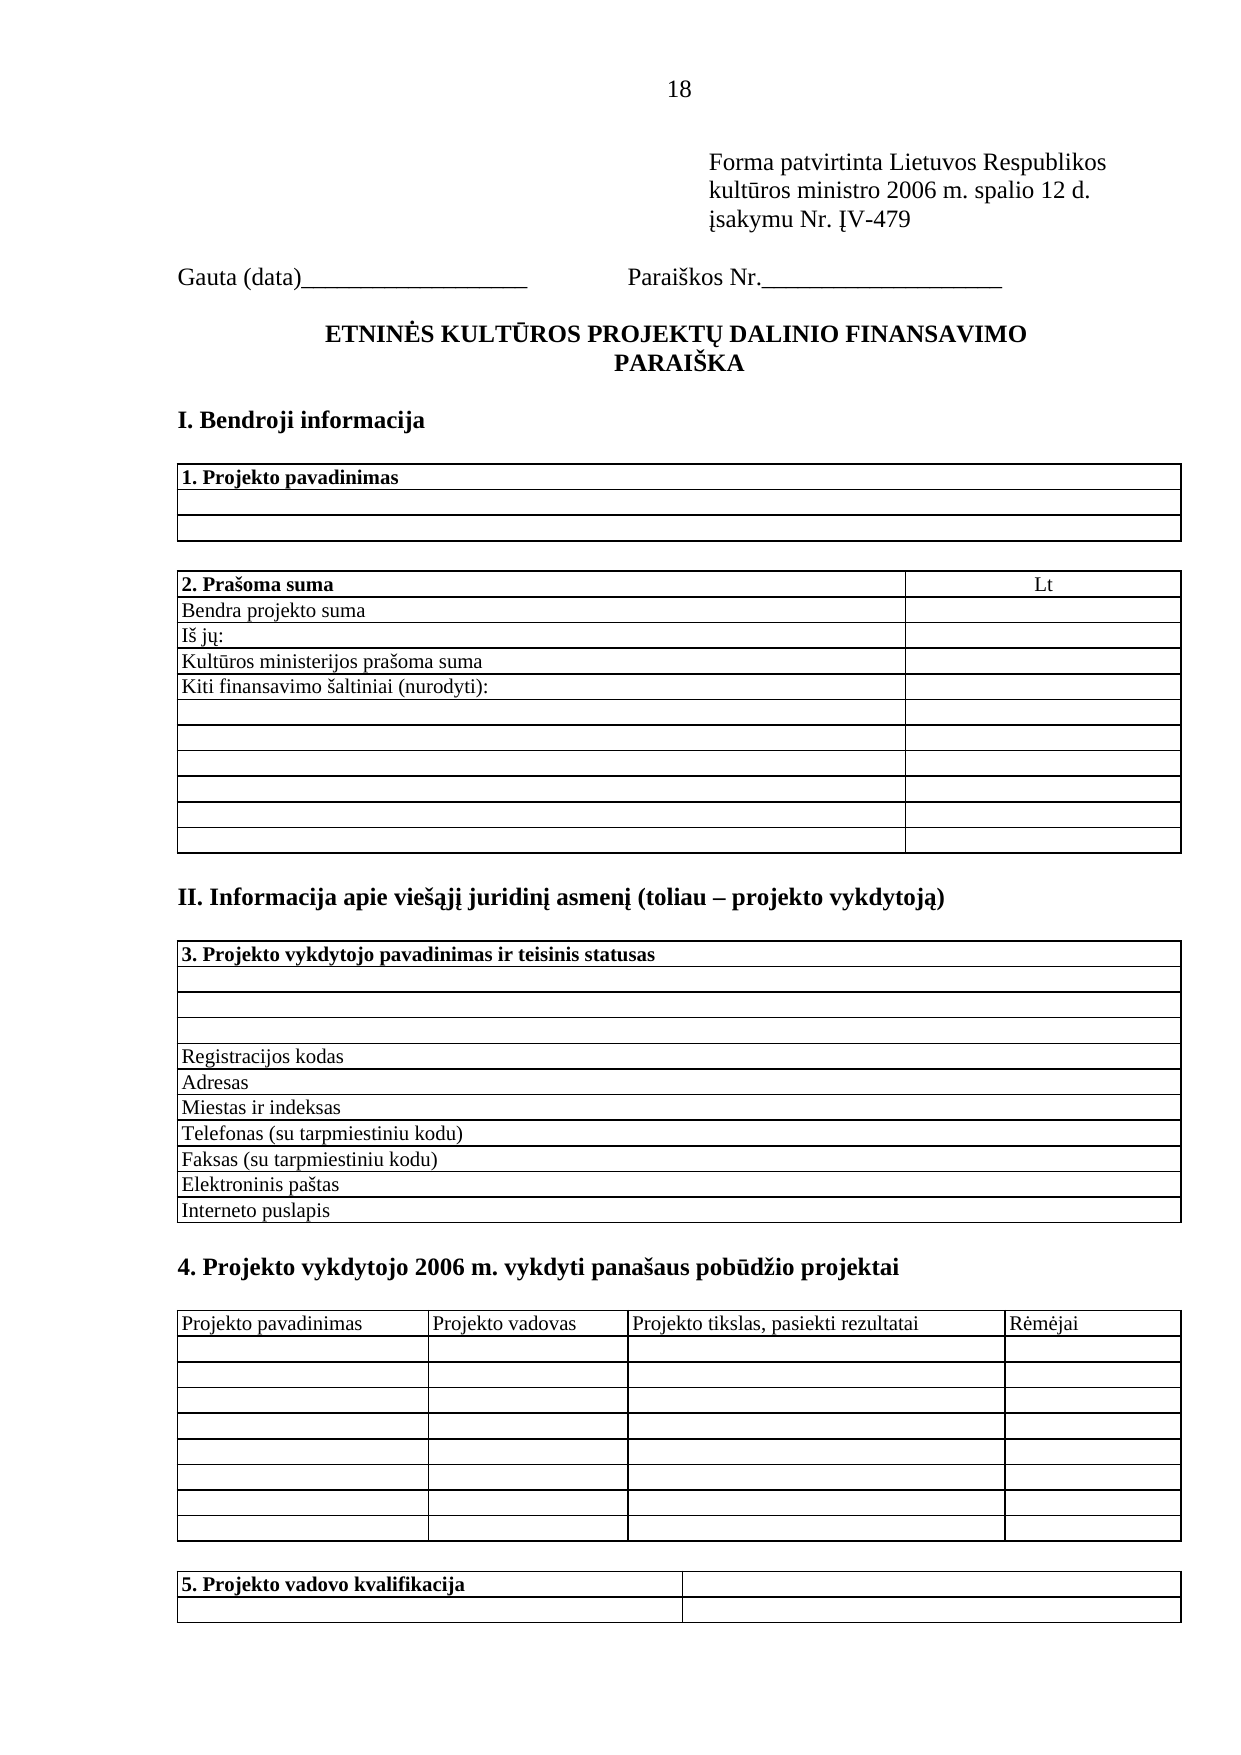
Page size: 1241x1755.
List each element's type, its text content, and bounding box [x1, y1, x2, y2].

table_cell [424, 1440, 428, 1463]
table_cell [906, 700, 910, 724]
table_cell [906, 803, 910, 827]
table_cell [901, 777, 905, 801]
text įsakymu Nr. ĮV-479 [177, 204, 1181, 233]
table_cell [901, 700, 905, 724]
text ETNINĖS KULTŪROS PROJEKTŲ DALINIO FINANSAVIMO [177, 319, 1181, 348]
table_cell [678, 1598, 682, 1622]
table_header Lt [906, 572, 910, 596]
text kultūros ministro 2006 m. spalio 12 d. [177, 176, 1181, 204]
table_cell [424, 1491, 428, 1515]
table_cell [424, 1363, 428, 1387]
text I. Bendroji informacija [177, 406, 1181, 434]
table_cell [901, 751, 905, 775]
table_cell [424, 1337, 428, 1361]
text 4. Projekto vykdytojo 2006 m. vykdyti panašaus pobūdžio projektai [177, 1252, 1181, 1281]
table_cell [424, 1516, 428, 1540]
text Forma patvirtinta Lietuvos Respublikos [177, 147, 1181, 176]
table_cell [906, 623, 910, 647]
text PARAIŠKA [177, 348, 1181, 377]
table_cell [906, 751, 910, 775]
text II. Informacija apie viešąjį juridinį asmenį (toliau – projekto vykdytoją) [177, 882, 1181, 911]
table_cell [424, 1465, 428, 1489]
table_cell [906, 726, 910, 750]
table_cell [906, 828, 910, 852]
table_cell [901, 803, 905, 827]
table_cell [424, 1414, 428, 1438]
text Gauta (data) Paraiškos Nr. [177, 262, 1181, 291]
table_cell [906, 598, 910, 622]
table_cell [906, 777, 910, 801]
table_cell [901, 726, 905, 750]
table_cell [906, 675, 910, 698]
table_cell [901, 828, 905, 852]
table_cell [424, 1388, 428, 1412]
table_cell [906, 649, 910, 673]
